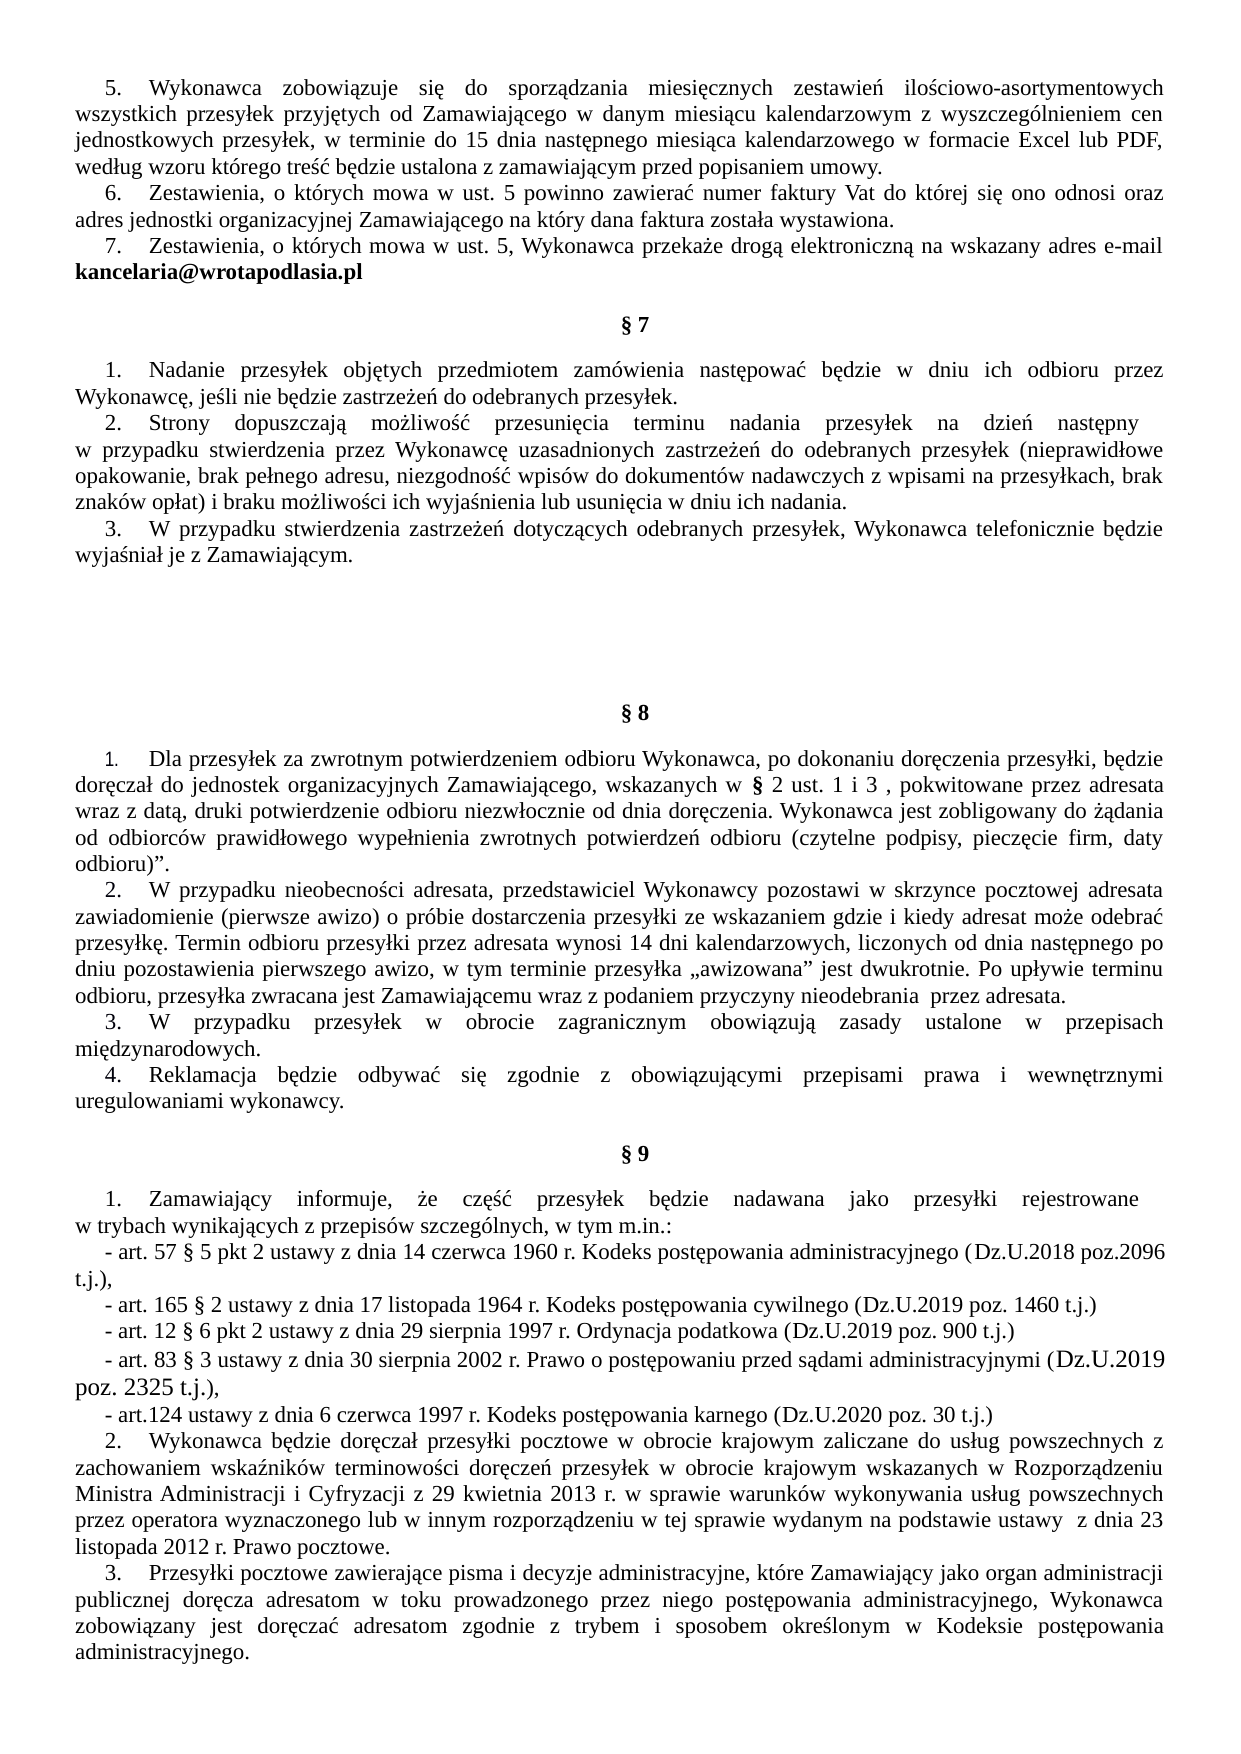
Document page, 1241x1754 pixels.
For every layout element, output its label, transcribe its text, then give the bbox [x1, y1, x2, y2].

text § 8 [75, 699, 1165, 726]
list Zestawienia, o których mowa w ust. 5 powinno zawierać numer faktury Vat do której się ono odnosi oraz adres jednostki organizacyjnej Zamawiającego na który dana faktura została wystawiona. [75, 179, 1165, 232]
list W przypadku przesyłek w obrocie zagranicznym obowiązują zasady ustalone w przepisach międzynarodowych. [75, 1008, 1165, 1061]
list Wykonawca zobowiązuje się do sporządzania miesięcznych zestawień ilościowo-asortymentowych wszystkich przesyłek przyjętych od Zamawiającego w danym miesiącu kalendarzowym z wyszczególnieniem cen jednostkowych przesyłek, w terminie do 15 dnia następnego miesiąca kalendarzowego w formacie Excel lub PDF, według wzoru którego treść będzie ustalona z zamawiającym przed popisaniem umowy. [75, 74, 1165, 179]
text § 9 [75, 1140, 1165, 1166]
list Strony dopuszczają możliwość przesunięcia terminu nadania przesyłek na dzień następny w przypadku stwierdzenia przez Wykonawcę uzasadnionych zastrzeżeń do odebranych przesyłek (nieprawidłowe opakowanie, brak pełnego adresu, niezgodność wpisów do dokumentów nadawczych z wpisami na przesyłkach, brak znaków opłat) i braku możliwości ich wyjaśnienia lub usunięcia w dniu ich nadania. [75, 409, 1165, 515]
list Zestawienia, o których mowa w ust. 5, Wykonawca przekaże drogą elektroniczną na wskazany adres e-mail kancelaria@wrotapodlasia.pl [75, 232, 1165, 285]
text § 7 [104, 311, 1165, 337]
text - art. 83 § 3 ustawy z dnia 30 sierpnia 2002 r. Prawo o postępowaniu przed sądami administracyjnymi (Dz.U.2019 poz. 2325 t.j.), [75, 1344, 1165, 1401]
list Reklamacja będzie odbywać się zgodnie z obowiązującymi przepisami prawa i wewnętrznymi uregulowaniami wykonawcy. [75, 1061, 1165, 1114]
list Nadanie przesyłek objętych przedmiotem zamówienia następować będzie w dniu ich odbioru przez Wykonawcę, jeśli nie będzie zastrzeżeń do odebranych przesyłek. [75, 357, 1165, 409]
list W przypadku stwierdzenia zastrzeżeń dotyczących odebranych przesyłek, Wykonawca telefonicznie będzie wyjaśniał je z Zamawiającym. [75, 515, 1165, 567]
list W przypadku nieobecności adresata, przedstawiciel Wykonawcy pozostawi w skrzynce pocztowej adresata zawiadomienie (pierwsze awizo) o próbie dostarczenia przesyłki ze wskazaniem gdzie i kiedy adresat może odebrać przesyłkę. Termin odbioru przesyłki przez adresata wynosi 14 dni kalendarzowych, liczonych od dnia następnego po dniu pozostawienia pierwszego awizo, w tym terminie przesyłka „awizowana” jest dwukrotnie. Po upływie terminu odbioru, przesyłka zwracana jest Zamawiającemu wraz z podaniem przyczyny nieodebrania przez adresata. [75, 876, 1165, 1008]
list Wykonawca będzie doręczał przesyłki pocztowe w obrocie krajowym zaliczane do usług powszechnych z zachowaniem wskaźników terminowości doręczeń przesyłek w obrocie krajowym wskazanych w Rozporządzeniu Ministra Administracji i Cyfryzacji z 29 kwietnia 2013 r. w sprawie warunków wykonywania usług powszechnych przez operatora wyznaczonego lub w innym rozporządzeniu w tej sprawie wydanym na podstawie ustawy z dnia 23 listopada 2012 r. Prawo pocztowe. [75, 1427, 1165, 1559]
text - art. 57 § 5 pkt 2 ustawy z dnia 14 czerwca 1960 r. Kodeks postępowania administracyjnego (Dz.U.2018 poz.2096 t.j.), [75, 1238, 1165, 1291]
list Przesyłki pocztowe zawierające pisma i decyzje administracyjne, które Zamawiający jako organ administracji publicznej doręcza adresatom w toku prowadzonego przez niego postępowania administracyjnego, Wykonawca zobowiązany jest doręczać adresatom zgodnie z trybem i sposobem określonym w Kodeksie postępowania administracyjnego. [75, 1559, 1165, 1665]
text - art. 12 § 6 pkt 2 ustawy z dnia 29 sierpnia 1997 r. Ordynacja podatkowa (Dz.U.2019 poz. 900 t.j.) [75, 1317, 1165, 1344]
text - art. 165 § 2 ustawy z dnia 17 listopada 1964 r. Kodeks postępowania cywilnego (Dz.U.2019 poz. 1460 t.j.) [75, 1291, 1165, 1317]
list Zamawiający informuje, że część przesyłek będzie nadawana jako przesyłki rejestrowane w trybach wynikających z przepisów szczególnych, w tym m.in.: [75, 1186, 1165, 1238]
list Dla przesyłek za zwrotnym potwierdzeniem odbioru Wykonawca, po dokonaniu doręczenia przesyłki, będzie doręczał do jednostek organizacyjnych Zamawiającego, wskazanych w § 2 ust. 1 i 3 , pokwitowane przez adresata wraz z datą, druki potwierdzenie odbioru niezwłocznie od dnia doręczenia. Wykonawca jest zobligowany do żądania od odbiorców prawidłowego wypełnienia zwrotnych potwierdzeń odbioru (czytelne podpisy, pieczęcie firm, daty odbioru)”. [75, 745, 1165, 876]
text - art.124 ustawy z dnia 6 czerwca 1997 r. Kodeks postępowania karnego (Dz.U.2020 poz. 30 t.j.) [75, 1401, 1165, 1427]
